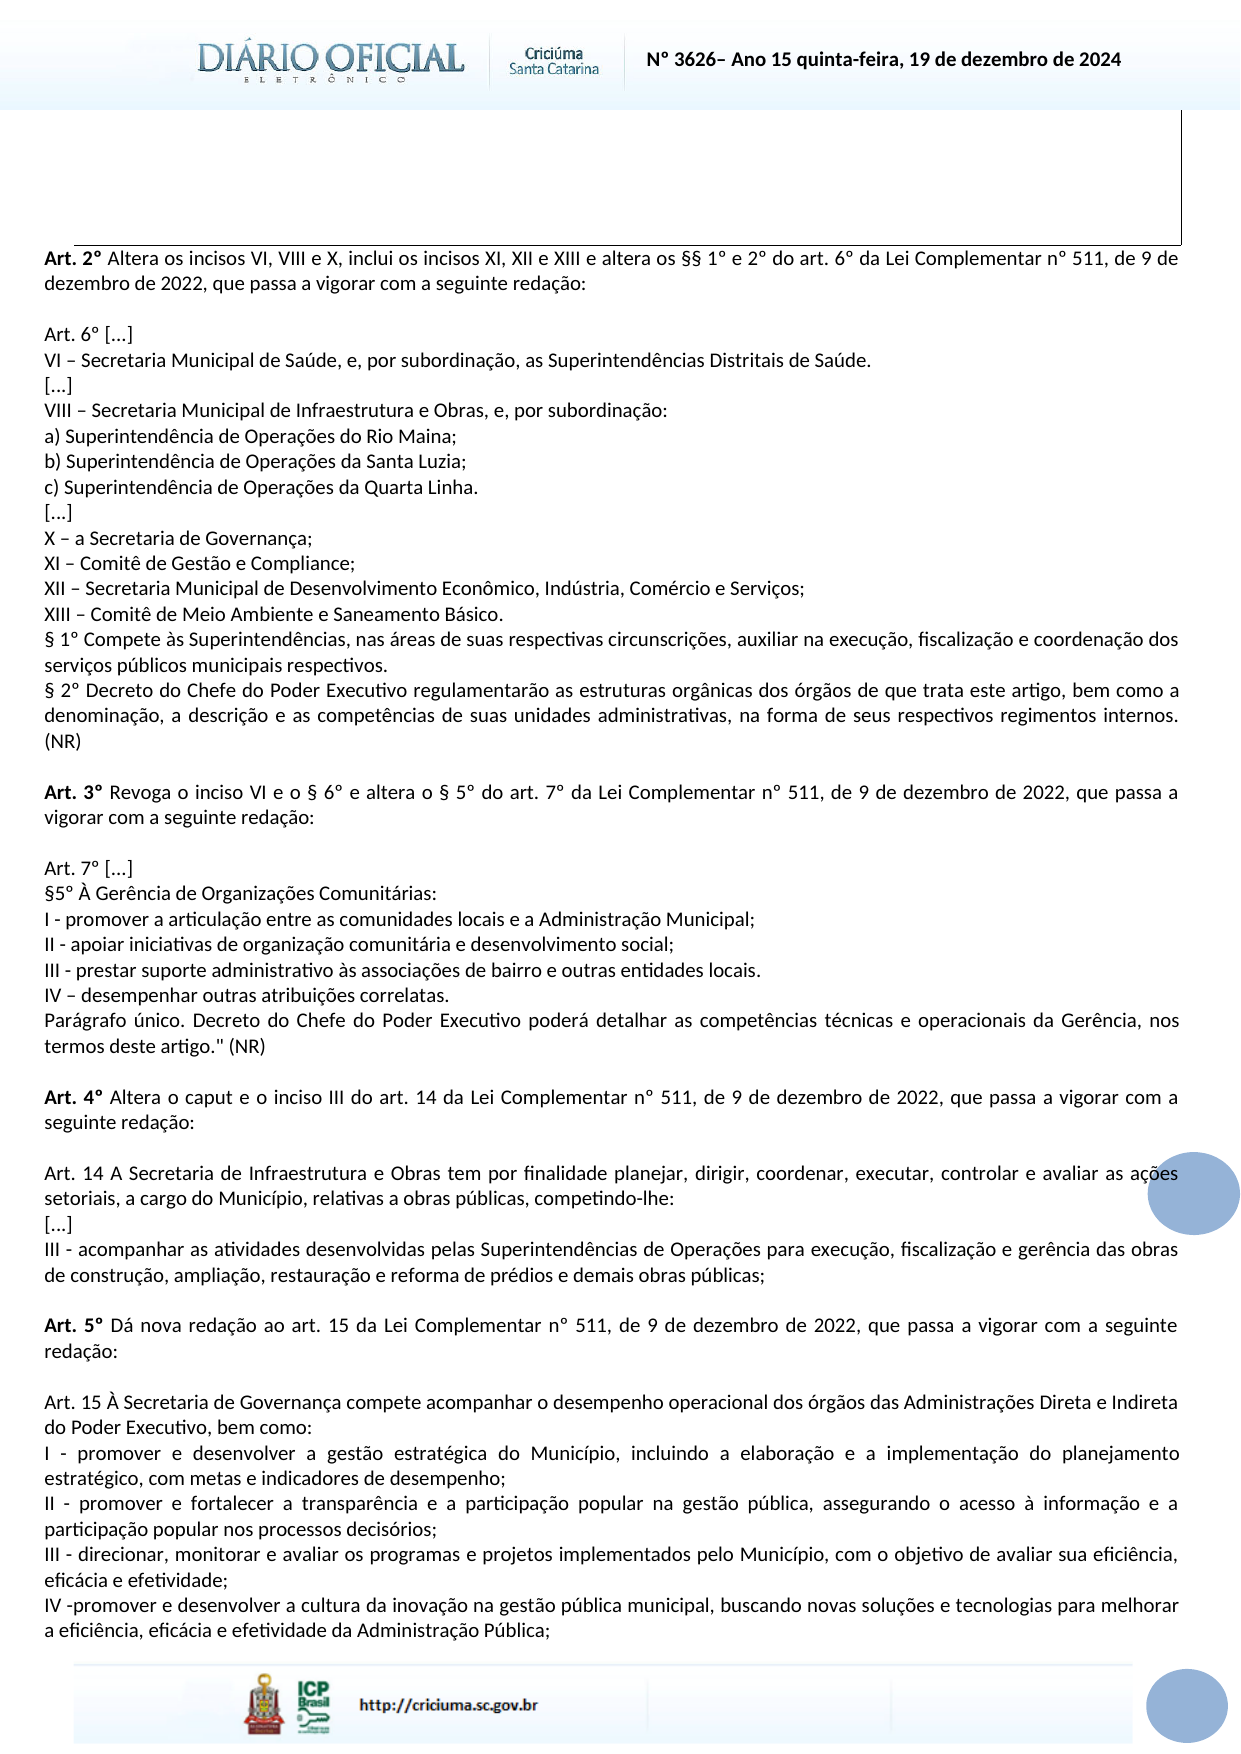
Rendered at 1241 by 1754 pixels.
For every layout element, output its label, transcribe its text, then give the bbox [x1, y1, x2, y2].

text III - prestar suporte administrativo às associações de bairro e outras entidades locais. [44, 957, 1181, 982]
text § 2º Decreto do Chefe do Poder Executivo regulamentarão as estruturas orgânicas dos órgãos de que trata este artigo, bem como a denominação, a descrição e as competências de suas unidades administrativas, na forma de seus respectivos regimentos internos. (NR) [44, 677, 1181, 753]
text §5º À Gerência de Organizações Comunitárias: [44, 881, 1181, 906]
text Art. 6º [...] [44, 321, 1181, 347]
text XIII – Comitê de Meio Ambiente e Saneamento Básico. [44, 601, 1181, 626]
text XI – Comitê de Gestão e Compliance; [44, 550, 1181, 576]
text [...] [44, 1211, 1181, 1236]
text Art. 5º Dá nova redação ao art. 15 da Lei Complementar nº 511, de 9 de dezembro de 2022, que passa a vigorar com a seguinte redação: [44, 1313, 1181, 1363]
text III - acompanhar as atividades desenvolvidas pelas Superintendências de Operações para execução, fiscalização e gerência das obras de construção, ampliação, restauração e reforma de prédios e demais obras públicas; [44, 1236, 1181, 1287]
text XII – Secretaria Municipal de Desenvolvimento Econômico, Indústria, Comércio e Serviços; [44, 576, 1181, 601]
text Art. 4º Altera o caput e o inciso III do art. 14 da Lei Complementar nº 511, de 9 de dezembro de 2022, que passa a vigorar com a seguinte redação: [44, 1084, 1181, 1135]
text Art. 3º Revoga o inciso VI e o § 6º e altera o § 5º do art. 7º da Lei Complementar nº 511, de 9 de dezembro de 2022, que passa a vigorar com a seguinte redação: [44, 779, 1181, 830]
text a) Superintendência de Operações do Rio Maina; [44, 423, 1181, 448]
text Art. 14 A Secretaria de Infraestrutura e Obras tem por finalidade planejar, dirigir, coordenar, executar, controlar e avaliar as ações setoriais, a cargo do Município, relativas a obras públicas, competindo-lhe: [44, 1160, 1165, 1211]
text [...] [44, 499, 1181, 525]
text IV – desempenhar outras atribuições correlatas. [44, 982, 1181, 1008]
text IV -promover e desenvolver a cultura da inovação na gestão pública municipal, buscando novas soluções e tecnologias para melhorar a eficiência, eficácia e efetividade da Administração Pública; [44, 1592, 1181, 1643]
text c) Superintendência de Operações da Quarta Linha. [44, 474, 1181, 499]
text VI – Secretaria Municipal de Saúde, e, por subordinação, as Superintendências Distritais de Saúde. [44, 347, 1181, 372]
text I - promover a articulação entre as comunidades locais e a Administração Municipal; [44, 906, 1181, 931]
text II - promover e fortalecer a transparência e a participação popular na gestão pública, assegurando o acesso à informação e a participação popular nos processos decisórios; [44, 1491, 1181, 1541]
text III - direcionar, monitorar e avaliar os programas e projetos implementados pelo Município, com o objetivo de avaliar sua eficiência, eficácia e efetividade; [44, 1541, 1181, 1592]
text b) Superintendência de Operações da Santa Luzia; [44, 448, 1181, 474]
text II - apoiar iniciativas de organização comunitária e desenvolvimento social; [44, 931, 1181, 957]
text Art. 7º [...] [44, 855, 1181, 881]
text [...] [44, 372, 1181, 398]
text VIII – Secretaria Municipal de Infraestrutura e Obras, e, por subordinação: [44, 398, 1181, 423]
text I - promover e desenvolver a gestão estratégica do Município, incluindo a elaboração e a implementação do planejamento estratégico, com metas e indicadores de desempenho; [44, 1440, 1181, 1491]
text Parágrafo único. Decreto do Chefe do Poder Executivo poderá detalhar as competências técnicas e operacionais da Gerência, nos termos deste artigo." (NR) [44, 1008, 1181, 1058]
text Art. 2º Altera os incisos VI, VIII e X, inclui os incisos XI, XII e XIII e altera os §§ 1º e 2º do art. 6º da Lei Complementar nº 511, de 9 de dezembro de 2022, que passa a vigorar com a seguinte redação: [44, 245, 1181, 296]
text § 1º Compete às Superintendências, nas áreas de suas respectivas circunscrições, auxiliar na execução, fiscalização e coordenação dos serviços públicos municipais respectivos. [44, 626, 1181, 677]
text X – a Secretaria de Governança; [44, 525, 1181, 550]
text Art. 15 À Secretaria de Governança compete acompanhar o desempenho operacional dos órgãos das Administrações Direta e Indireta do Poder Executivo, bem como: [44, 1389, 1181, 1440]
